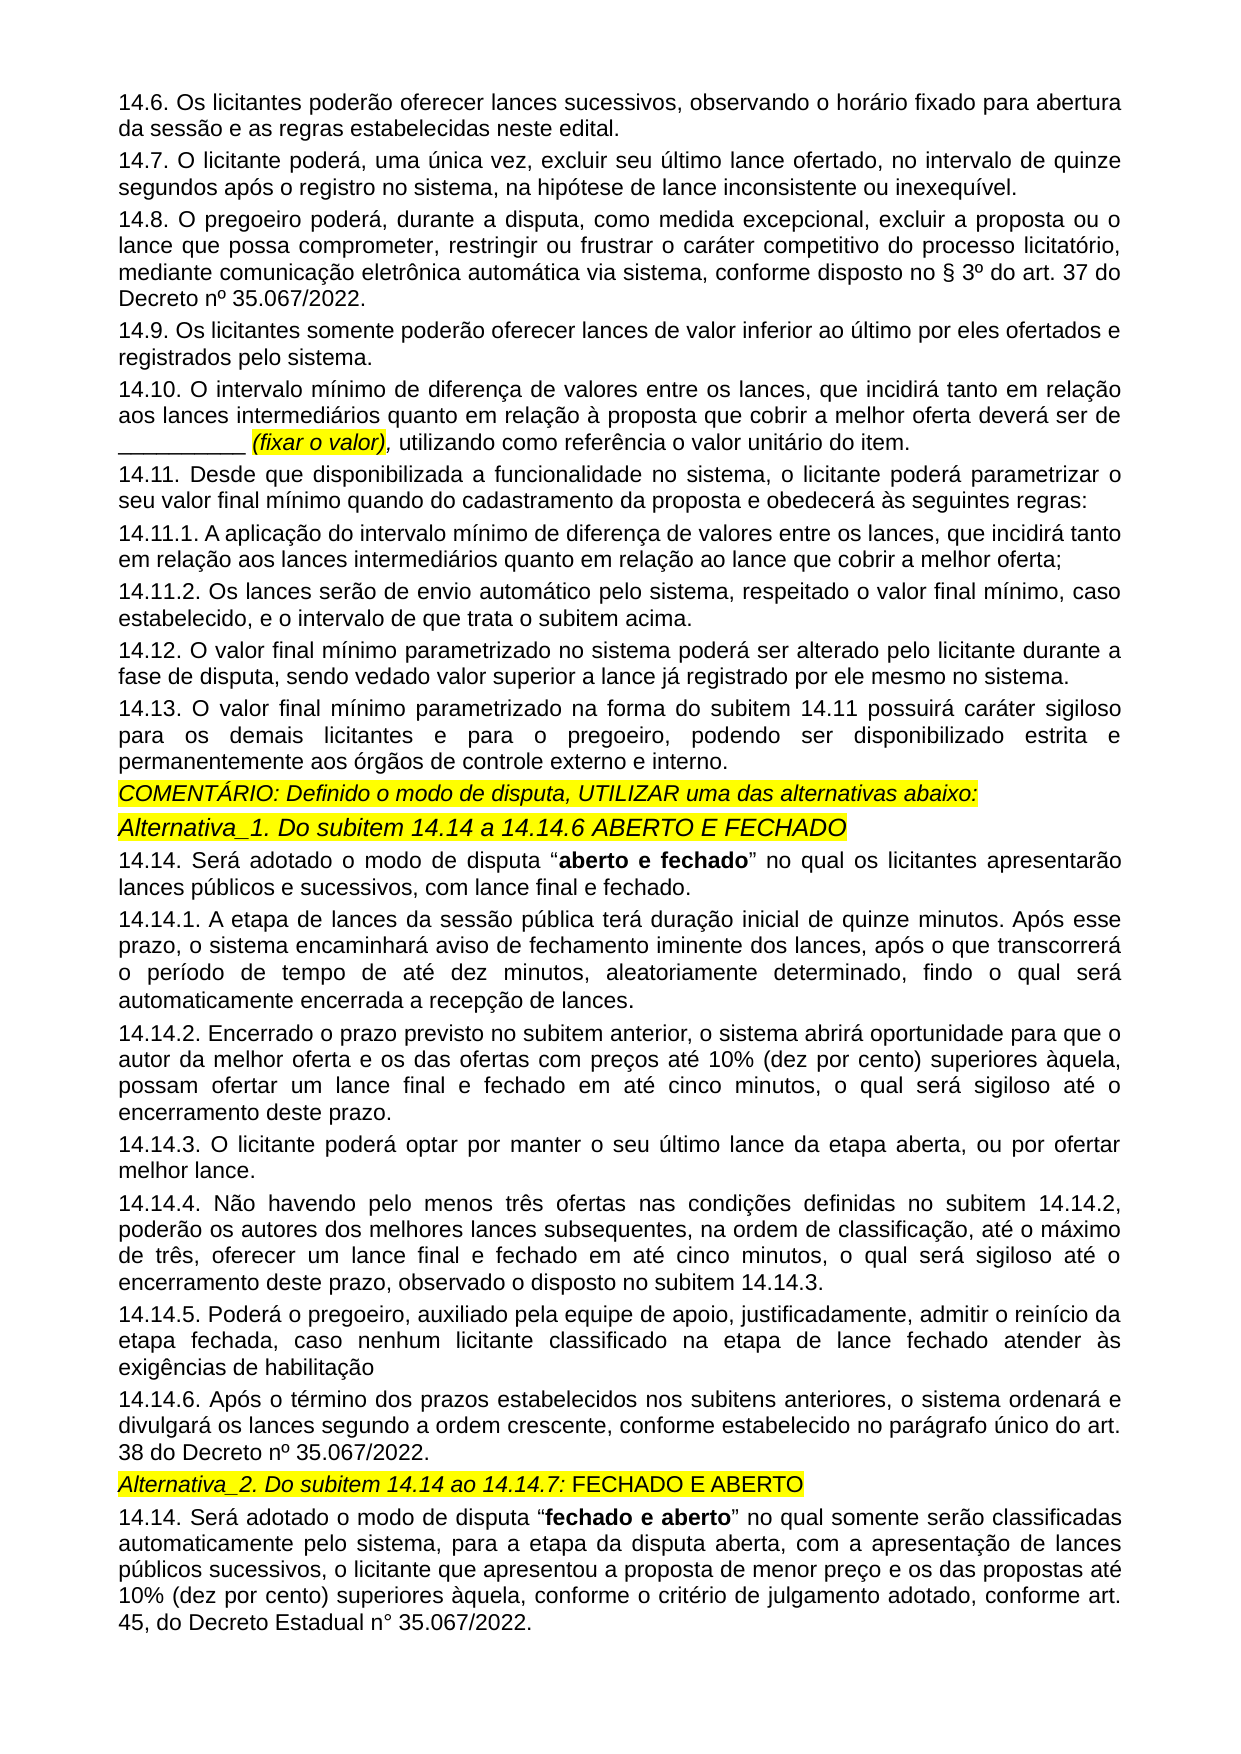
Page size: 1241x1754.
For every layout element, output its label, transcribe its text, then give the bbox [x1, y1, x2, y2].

text 14.14.6. Após o término dos prazos estabelecidos nos subitens anteriores, o sistema ordenará e divulgará os lances segundo a ordem crescente, conforme estabelecido no parágrafo único do art. 38 do Decreto nº 35.067/2022. [118, 1386, 1122, 1465]
text 14.13. O valor final mínimo parametrizado na forma do subitem 14.11 possuirá caráter sigiloso para os demais licitantes e para o pregoeiro, podendo ser disponibilizado estrita e permanentemente aos órgãos de controle externo e interno. [118, 695, 1122, 774]
text 14.11. Desde que disponibilizada a funcionalidade no sistema, o licitante poderá parametrizar o seu valor final mínimo quando do cadastramento da proposta e obedecerá às seguintes regras: [118, 461, 1122, 513]
text 14.14.5. Poderá o pregoeiro, auxiliado pela equipe de apoio, justificadamente, admitir o reinício da etapa fechada, caso nenhum licitante classificado na etapa de lance fechado atender às exigências de habilitação [118, 1301, 1122, 1380]
text 14.8. O pregoeiro poderá, durante a disputa, como medida excepcional, excluir a proposta ou o lance que possa comprometer, restringir ou frustrar o caráter competitivo do processo licitatório, mediante comunicação eletrônica automática via sistema, conforme disposto no § 3º do art. 37 do Decreto nº 35.067/2022. [118, 206, 1122, 311]
text 14.12. O valor final mínimo parametrizado no sistema poderá ser alterado pelo licitante durante a fase de disputa, sendo vedado valor superior a lance já registrado por ele mesmo no sistema. [118, 637, 1122, 689]
text 14.11.1. A aplicação do intervalo mínimo de diferença de valores entre os lances, que incidirá tanto em relação aos lances intermediários quanto em relação ao lance que cobrir a melhor oferta; [118, 519, 1122, 572]
text 14.10. O intervalo mínimo de diferença de valores entre os lances, que incidirá tanto em relação aos lances intermediários quanto em relação à proposta que cobrir a melhor oferta deverá ser de __________ (fixar o valor), utilizando como referência o valor unitário do item. [118, 376, 1122, 455]
text Alternativa_1. Do subitem 14.14 a 14.14.6 ABERTO E FECHADO [118, 813, 1122, 841]
text 14.14. Será adotado o modo de disputa “aberto e fechado” no qual os licitantes apresentarão lances públicos e sucessivos, com lance final e fechado. [118, 847, 1122, 900]
text 14.14.1. A etapa de lances da sessão pública terá duração inicial de quinze minutos. Após esse prazo, o sistema encaminhará aviso de fechamento iminente dos lances, após o que transcorrerá o período de tempo de até dez minutos, aleatoriamente determinado, findo o qual será automaticamente encerrada a recepção de lances. [118, 906, 1122, 1014]
text 14.11.2. Os lances serão de envio automático pelo sistema, respeitado o valor final mínimo, caso estabelecido, e o intervalo de que trata o subitem acima. [118, 578, 1122, 631]
text 14.9. Os licitantes somente poderão oferecer lances de valor inferior ao último por eles ofertados e registrados pelo sistema. [118, 317, 1122, 370]
text 14.14.2. Encerrado o prazo previsto no subitem anterior, o sistema abrirá oportunidade para que o autor da melhor oferta e os das ofertas com preços até 10% (dez por cento) superiores àquela, possam ofertar um lance final e fechado em até cinco minutos, o qual será sigiloso até o encerramento deste prazo. [118, 1020, 1122, 1125]
text 14.14.3. O licitante poderá optar por manter o seu último lance da etapa aberta, ou por ofertar melhor lance. [118, 1131, 1122, 1184]
text 14.14. Será adotado o modo de disputa “fechado e aberto” no qual somente serão classificadas automaticamente pelo sistema, para a etapa da disputa aberta, com a apresentação de lances públicos sucessivos, o licitante que apresentou a proposta de menor preço e os das propostas até 10% (dez por cento) superiores àquela, conforme o critério de julgamento adotado, conforme art. 45, do Decreto Estadual n° 35.067/2022. [118, 1503, 1122, 1635]
text Alternativa_2. Do subitem 14.14 ao 14.14.7: FECHADO E ABERTO [118, 1471, 1122, 1497]
text COMENTÁRIO: Definido o modo de disputa, UTILIZAR uma das alternativas abaixo: [118, 780, 1122, 807]
text 14.6. Os licitantes poderão oferecer lances sucessivos, observando o horário fixado para abertura da sessão e as regras estabelecidas neste edital. [118, 88, 1122, 141]
text 14.7. O licitante poderá, uma única vez, excluir seu último lance ofertado, no intervalo de quinze segundos após o registro no sistema, na hipótese de lance inconsistente ou inexequível. [118, 147, 1122, 200]
text 14.14.4. Não havendo pelo menos três ofertas nas condições definidas no subitem 14.14.2, poderão os autores dos melhores lances subsequentes, na ordem de classificação, até o máximo de três, oferecer um lance final e fechado em até cinco minutos, o qual será sigiloso até o encerramento deste prazo, observado o disposto no subitem 14.14.3. [118, 1190, 1122, 1295]
